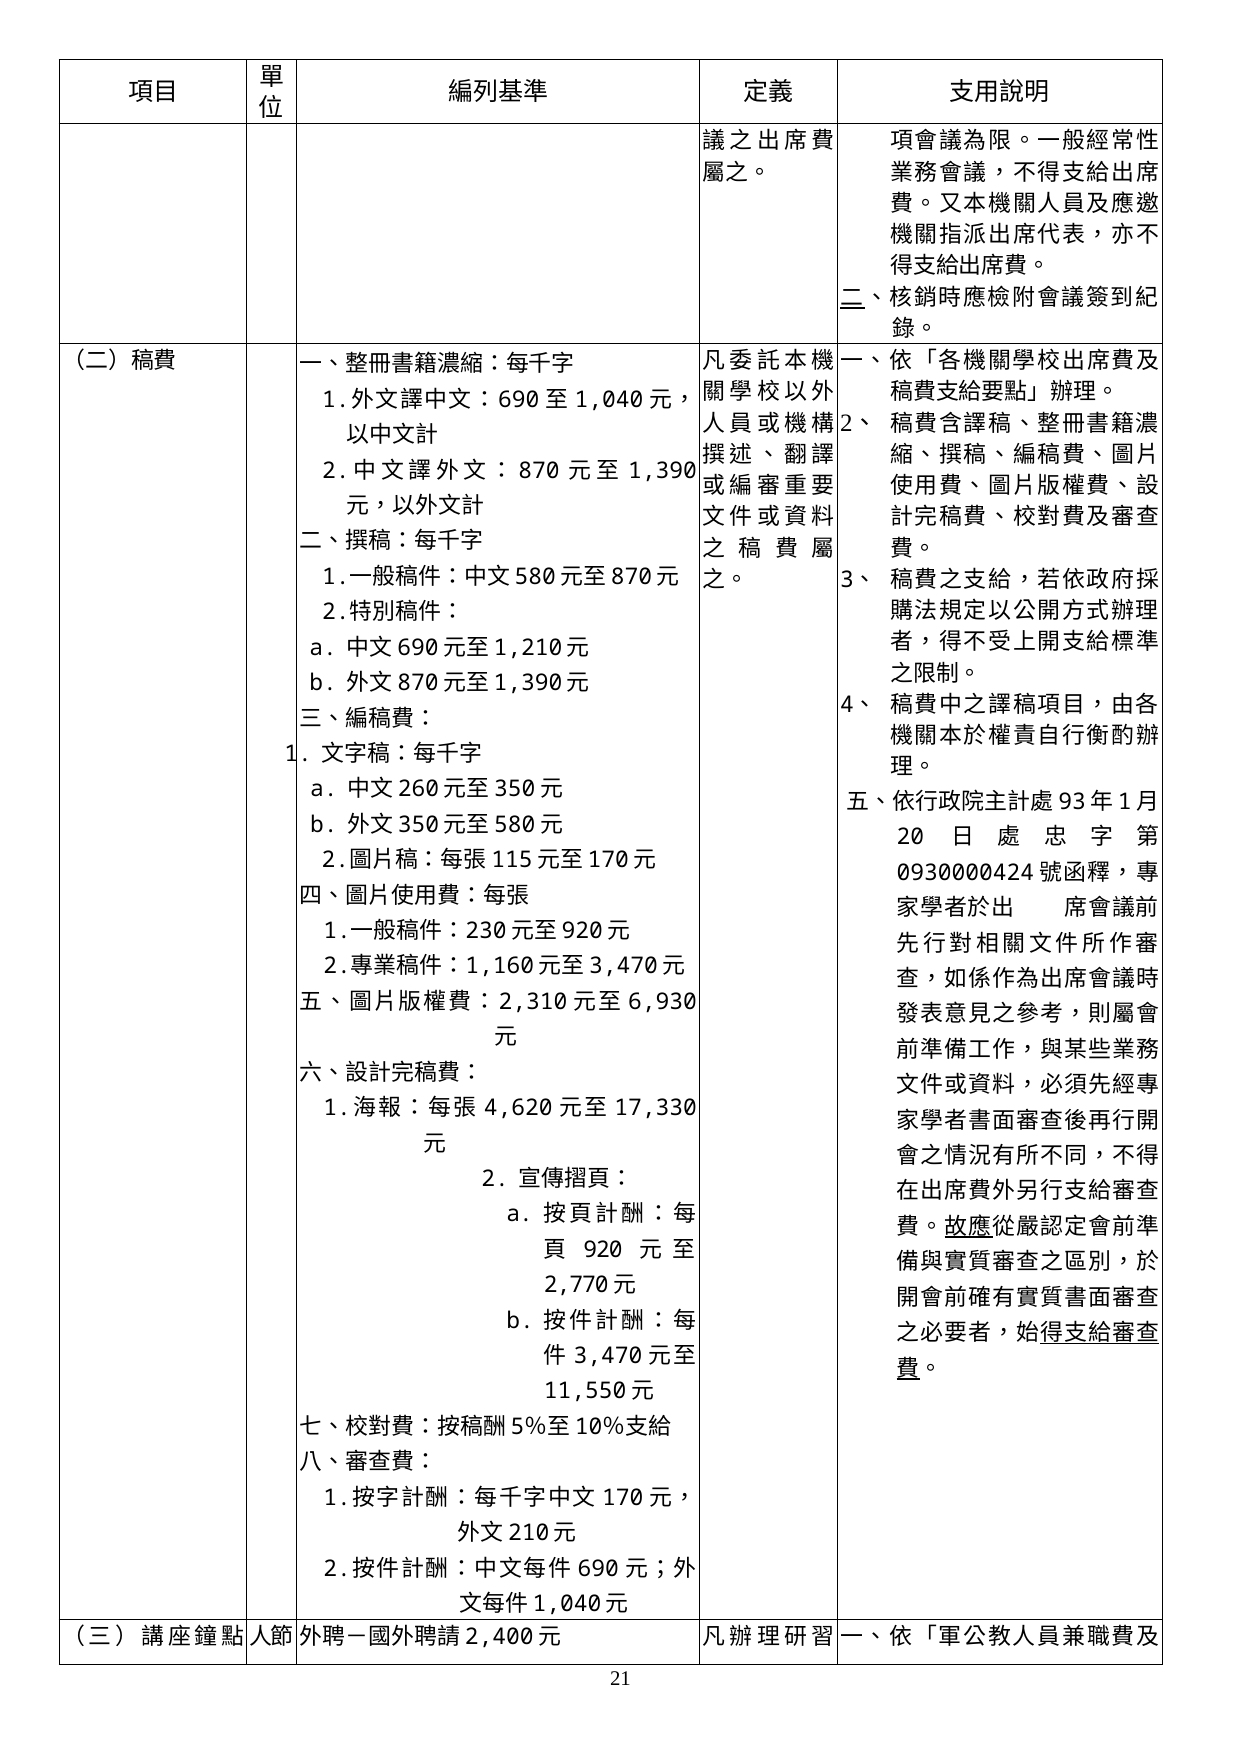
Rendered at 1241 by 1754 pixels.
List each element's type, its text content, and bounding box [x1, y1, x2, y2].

table_cell [60, 124, 246, 342]
table_cell [297, 124, 699, 342]
table_cell 議之出席費屬之。 [700, 124, 837, 342]
table_cell （二）稿費 [60, 344, 246, 1618]
table_cell 項會議為限。一般經常性業務會議，不得支給出席費。又本機關人員及應邀機關指派出席代表，亦不得支給出席費。 二、核銷時應檢附會議簽到紀錄。 [838, 124, 1162, 342]
table_cell [247, 344, 296, 1618]
table_cell 人節 [247, 1620, 296, 1664]
table_cell 凡辦理研習 [700, 1620, 837, 1664]
table_header 定義 [700, 60, 837, 123]
table_header 支用說明 [838, 60, 1162, 123]
table_cell [247, 124, 296, 342]
table_header 編列基準 [297, 60, 699, 123]
table_cell 凡委託本機關學校以外人員或機構撰述、翻譯或編審重要文件或資料之稿費屬之。 [700, 344, 837, 1618]
table_header 單位 [247, 60, 296, 123]
table_cell 外聘－國外聘請2,400元 [297, 1620, 699, 1664]
table_cell 一、依「各機關學校出席費及稿費支給要點」辦理。 稿費含譯稿、整冊書籍濃縮、撰稿、編稿費、圖片使用費、圖片版權費、設計完稿費、校對費及審查費。 稿費之支給，若依政府採購法規定以公開方式辦理者，得不受上開支給標準之限制。 稿費中之譯稿項目，由各機關本於權責自行衡酌辦理。 五、依行政院主計處93年1月20日處忠字第0930000424號函釋，專家學者於出 席會議前先行對相關文件所作審查，如係作為出席會議時發表意見之參考，則屬會前準備工作，與某些業務文件或資料，必須先經專家學者書面審查後再行開會之情況有所不同，不得在出席費外另行支給審查費。故應從嚴認定會前準備與實質審查之區別，於開會前確有實質書面審查之必要者，始得支給審查費。 [838, 344, 1162, 1618]
table_cell 一、整冊書籍濃縮：每千字 1.外文譯中文：690至1,040元，以中文計 2.中文譯外文：870元至1,390元，以外文計 二、撰稿：每千字 1.一般稿件：中文580元至870元 2.特別稿件： 中文690元至1,210元 外文870元至1,390元 三、編稿費： 文字稿：每千字 中文260元至350元 外文350元至580元 2.圖片稿：每張115元至170元 四、圖片使用費：每張 1.一般稿件：230元至920元 2.專業稿件：1,160元至3,470元 五、圖片版權費：2,310元至6,930元 六、設計完稿費： 1.海報：每張4,620元至17,330元 宣傳摺頁： 按頁計酬：每頁920元至2,770元 按件計酬：每件3,470元至11,550元 七、校對費：按稿酬5％至10％支給 八、審查費： 1.按字計酬：每千字中文170元，外文210元 2.按件計酬：中文每件690元；外文每件1,040元 [297, 344, 699, 1618]
table_cell （三）講座鐘點 [60, 1620, 246, 1664]
table_cell 一、依「軍公教人員兼職費及 [838, 1620, 1162, 1664]
table_header 項目 [60, 60, 246, 123]
